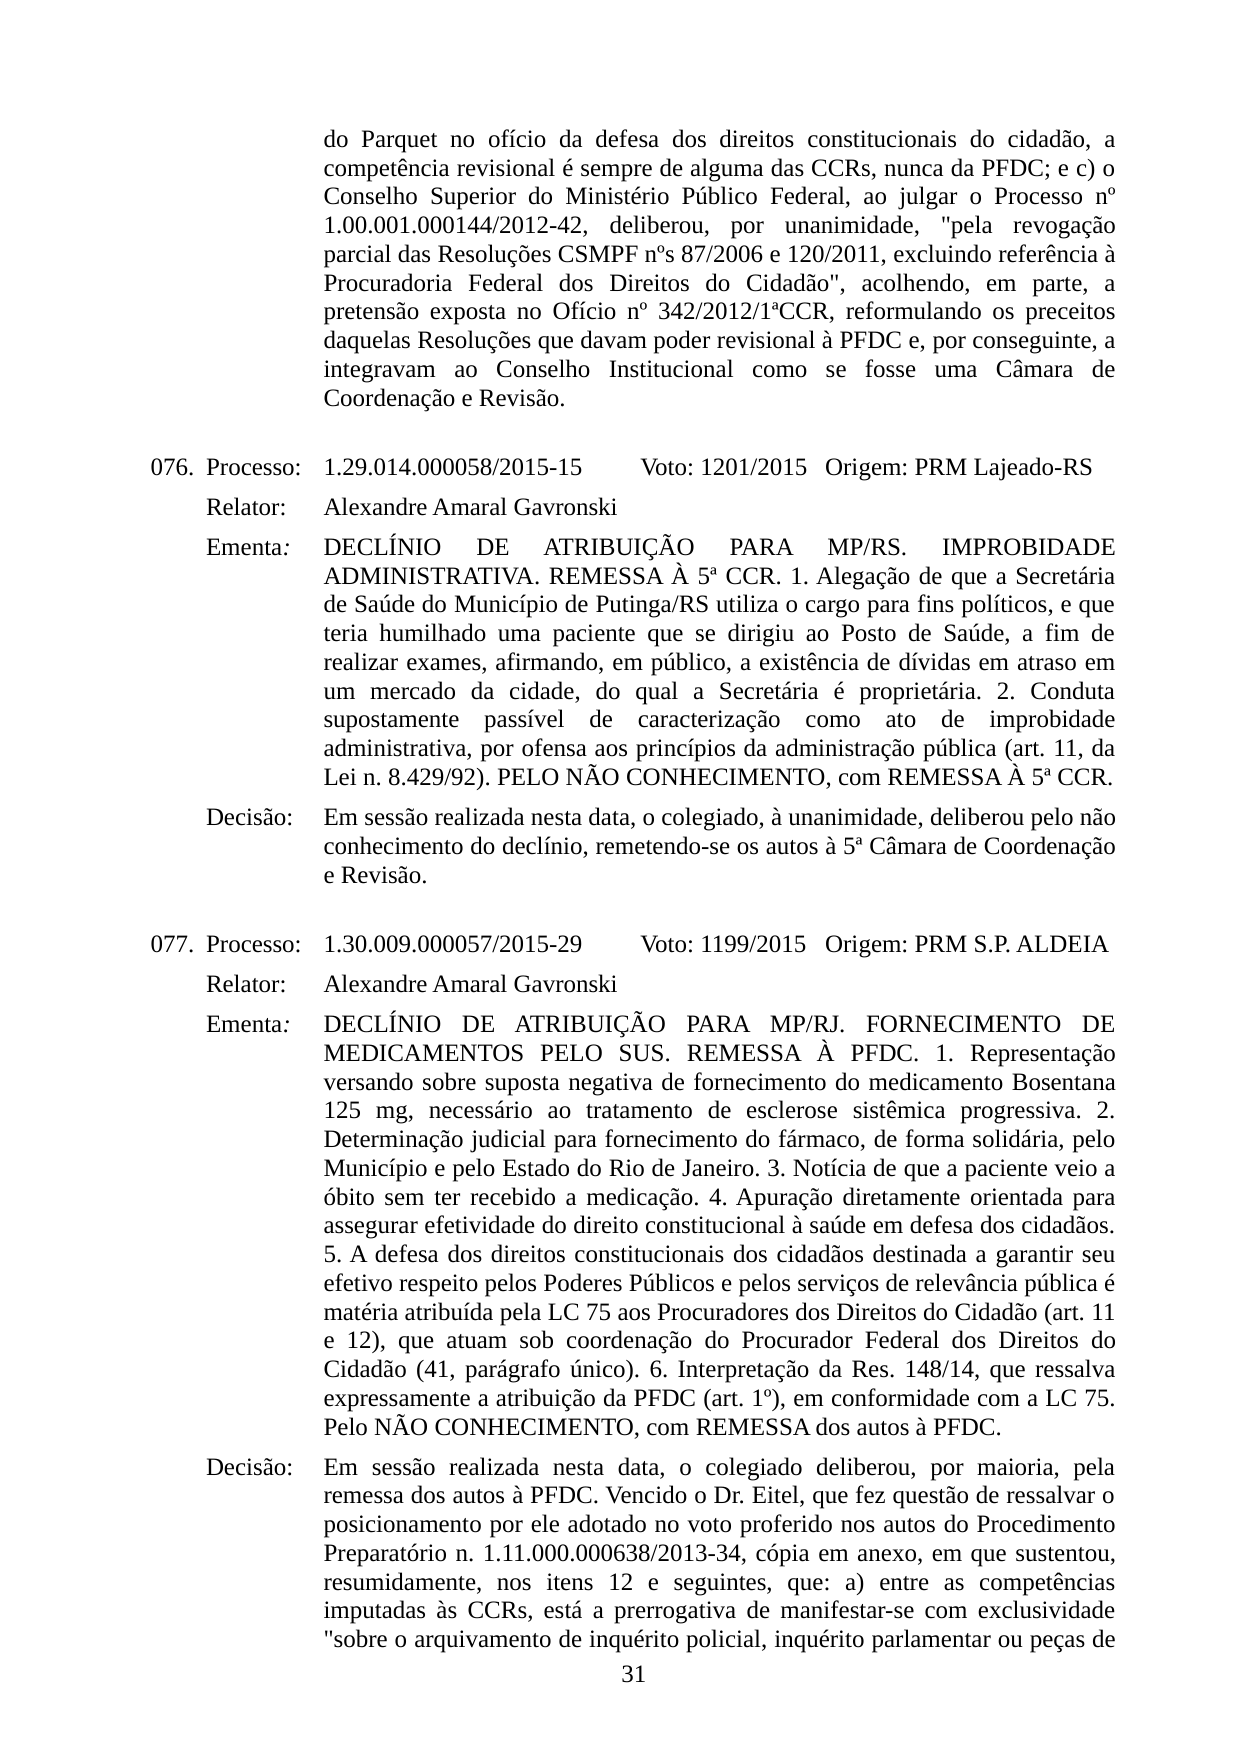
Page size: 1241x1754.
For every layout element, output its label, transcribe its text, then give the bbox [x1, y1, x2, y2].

table_cell Decisão: [200, 796, 318, 894]
table_cell [145, 118, 200, 417]
table_cell Alexandre Amaral Gavronski [318, 963, 1122, 1003]
table_cell Ementa: [200, 1003, 318, 1446]
table_header 077. [145, 923, 200, 963]
table_cell [145, 1003, 200, 1446]
table_header 076. [145, 446, 200, 486]
table_header Origem: PRM Lajeado-RS [819, 446, 1122, 486]
table_cell Relator: [200, 486, 318, 526]
table_cell Alexandre Amaral Gavronski [318, 486, 1122, 526]
table_cell [145, 1446, 200, 1659]
table_header Voto: 1199/2015 [635, 923, 819, 963]
table_cell DECLÍNIO DE ATRIBUIÇÃO PARA MP/RS. IMPROBIDADE ADMINISTRATIVA. REMESSA À 5ª CCR. 1. Alegação de que a Secretária de Saúde do Município de Putinga/RS utiliza o cargo para fins políticos, e que teria humilhado uma paciente que se dirigiu ao Posto de Saúde, a fim de realizar exames, afirmando, em público, a existência de dívidas em atraso em um mercado da cidade, do qual a Secretária é proprietária. 2. Conduta supostamente passível de caracterização como ato de improbidade administrativa, por ofensa aos princípios da administração pública (art. 11, da Lei n. 8.429/92). PELO NÃO CONHECIMENTO, com REMESSA À 5ª CCR. [318, 526, 1122, 796]
table_cell [145, 796, 200, 894]
table_cell Relator: [200, 963, 318, 1003]
table_cell [145, 526, 200, 796]
table_header 1.29.014.000058/2015-15 [318, 446, 634, 486]
table_cell Em sessão realizada nesta data, o colegiado deliberou, por maioria, pela remessa dos autos à PFDC. Vencido o Dr. Eitel, que fez questão de ressalvar o posicionamento por ele adotado no voto proferido nos autos do Procedimento Preparatório n. 1.11.000.000638/2013-34, cópia em anexo, em que sustentou, resumidamente, nos itens 12 e seguintes, que: a) entre as competências imputadas às CCRs, está a prerrogativa de manifestar-se com exclusividade "sobre o arquivamento de inquérito policial, inquérito parlamentar ou peças de [318, 1446, 1122, 1659]
table_cell do Parquet no ofício da defesa dos direitos constitucionais do cidadão, a competência revisional é sempre de alguma das CCRs, nunca da PFDC; e c) o Conselho Superior do Ministério Público Federal, ao julgar o Processo nº 1.00.001.000144/2012-42, deliberou, por unanimidade, "pela revogação parcial das Resoluções CSMPF nºs 87/2006 e 120/2011, excluindo referência à Procuradoria Federal dos Direitos do Cidadão", acolhendo, em parte, a pretensão exposta no Ofício nº 342/2012/1ªCCR, reformulando os preceitos daquelas Resoluções que davam poder revisional à PFDC e, por conseguinte, a integravam ao Conselho Institucional como se fosse uma Câmara de Coordenação e Revisão. [318, 118, 1122, 417]
table_cell Em sessão realizada nesta data, o colegiado, à unanimidade, deliberou pelo não conhecimento do declínio, remetendo-se os autos à 5ª Câmara de Coordenação e Revisão. [318, 796, 1122, 894]
table_cell [145, 486, 200, 526]
table_cell Decisão: [200, 1446, 318, 1659]
table_cell [145, 963, 200, 1003]
table_cell [200, 118, 318, 417]
table_header Processo: [200, 446, 318, 486]
table_header 1.30.009.000057/2015-29 [318, 923, 634, 963]
table_header Origem: PRM S.P. ALDEIA [819, 923, 1122, 963]
table_header Voto: 1201/2015 [635, 446, 819, 486]
table_header Processo: [200, 923, 318, 963]
table_cell Ementa: [200, 526, 318, 796]
table_cell DECLÍNIO DE ATRIBUIÇÃO PARA MP/RJ. FORNECIMENTO DE MEDICAMENTOS PELO SUS. REMESSA À PFDC. 1. Representação versando sobre suposta negativa de fornecimento do medicamento Bosentana 125 mg, necessário ao tratamento de esclerose sistêmica progressiva. 2. Determinação judicial para fornecimento do fármaco, de forma solidária, pelo Município e pelo Estado do Rio de Janeiro. 3. Notícia de que a paciente veio a óbito sem ter recebido a medicação. 4. Apuração diretamente orientada para assegurar efetividade do direito constitucional à saúde em defesa dos cidadãos. 5. A defesa dos direitos constitucionais dos cidadãos destinada a garantir seu efetivo respeito pelos Poderes Públicos e pelos serviços de relevância pública é matéria atribuída pela LC 75 aos Procuradores dos Direitos do Cidadão (art. 11 e 12), que atuam sob coordenação do Procurador Federal dos Direitos do Cidadão (41, parágrafo único). 6. Interpretação da Res. 148/14, que ressalva expressamente a atribuição da PFDC (art. 1º), em conformidade com a LC 75. Pelo NÃO CONHECIMENTO, com REMESSA dos autos à PFDC. [318, 1003, 1122, 1446]
